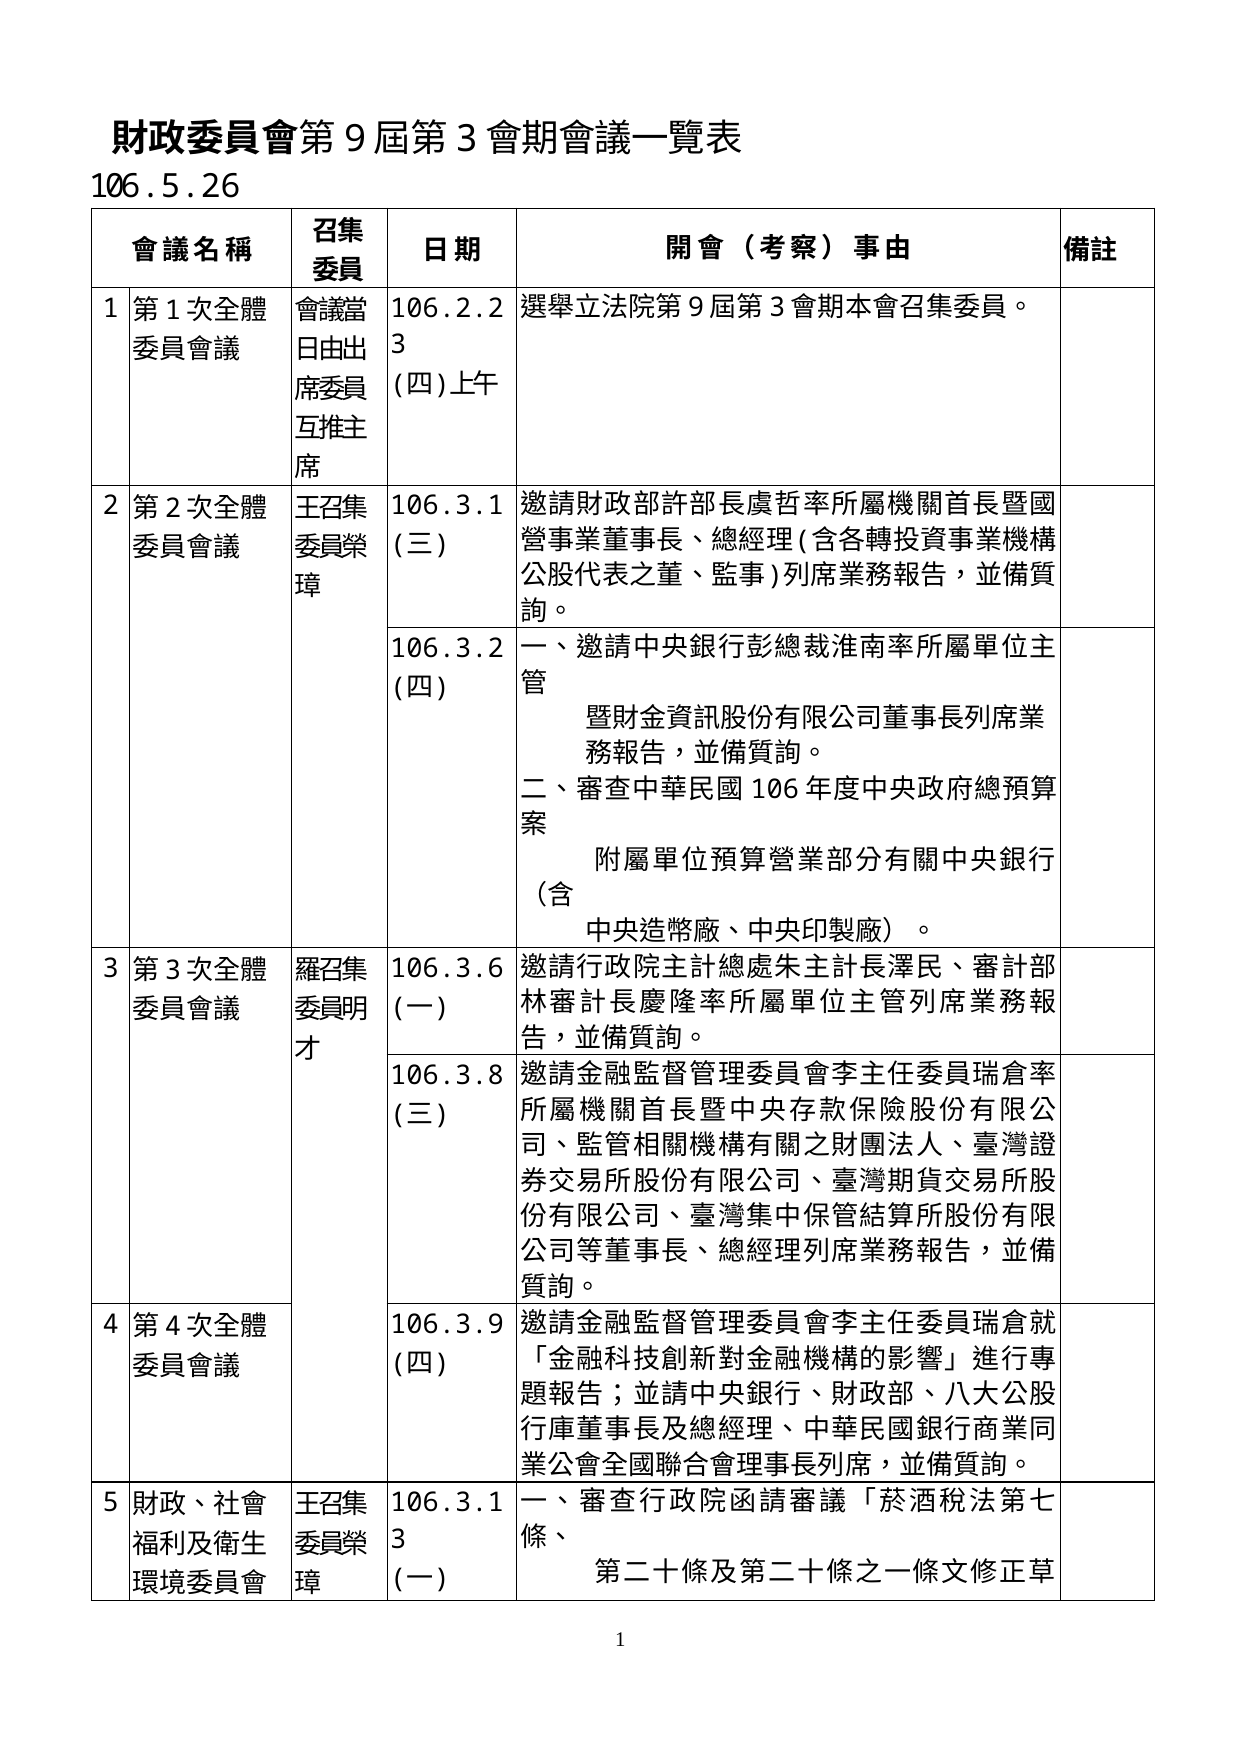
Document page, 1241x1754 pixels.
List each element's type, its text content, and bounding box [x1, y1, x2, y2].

table_cell 會議當日由出席委員互推主席 [292, 288, 387, 484]
table_cell 106.3.9 (四) [388, 1304, 516, 1481]
table_cell 106.3.8 (三) [388, 1055, 516, 1303]
table_cell [1061, 288, 1154, 484]
table_header 備註 [1061, 209, 1154, 287]
table_cell 106.3.2 (四) [388, 628, 516, 947]
table_cell 2 [92, 486, 129, 947]
table_cell 第2次全體委員會議 [130, 486, 291, 947]
table_cell 第4次全體委員會議 [130, 1304, 291, 1481]
table_header 開會（考察）事由 [517, 209, 1060, 287]
table_header 會議名稱 [92, 209, 291, 287]
table_cell 1 [92, 288, 129, 484]
table_cell 邀請財政部許部長虞哲率所屬機關首長暨國營事業董事長、總經理(含各轉投資事業機構公股代表之董、監事)列席業務報告，並備質詢。 [517, 486, 1060, 627]
table_cell 羅召集委員明才 [292, 948, 387, 1481]
table_cell [1061, 486, 1154, 627]
table_cell 3 [92, 948, 129, 1303]
table_cell 邀請金融監督管理委員會李主任委員瑞倉就「金融科技創新對金融機構的影響」進行專題報告；並請中央銀行、財政部、八大公股行庫董事長及總經理、中華民國銀行商業同業公會全國聯合會理事長列席，並備質詢。 [517, 1304, 1060, 1481]
table_cell [1061, 948, 1154, 1054]
table_cell [1061, 628, 1154, 947]
table_cell 選舉立法院第9屆第3會期本會召集委員。 [517, 288, 1060, 484]
table_cell 第1次全體委員會議 [130, 288, 291, 484]
table_cell 邀請行政院主計總處朱主計長澤民、審計部林審計長慶隆率所屬單位主管列席業務報告，並備質詢。 [517, 948, 1060, 1054]
table_cell [1061, 1483, 1154, 1600]
table_cell 王召集委員榮璋 [292, 1483, 387, 1600]
table_cell 106.3.13 (一) [388, 1483, 516, 1600]
table_cell [1061, 1304, 1154, 1481]
table_cell 一、邀請中央銀行彭總裁淮南率所屬單位主管 暨財金資訊股份有限公司董事長列席業 務報告，並備質詢。 二、審查中華民國106年度中央政府總預算案 附屬單位預算營業部分有關中央銀行（含 中央造幣廠、中央印製廠）。 [517, 628, 1060, 947]
table_cell 邀請金融監督管理委員會李主任委員瑞倉率所屬機關首長暨中央存款保險股份有限公司、監管相關機構有關之財團法人、臺灣證券交易所股份有限公司、臺灣期貨交易所股份有限公司、臺灣集中保管結算所股份有限公司等董事長、總經理列席業務報告，並備質詢。 [517, 1055, 1060, 1303]
table_cell 4 [92, 1304, 129, 1481]
table_cell 王召集委員榮璋 [292, 486, 387, 947]
table_header 召集 委員 [292, 209, 387, 287]
table_cell 106.3.1 (三) [388, 486, 516, 627]
table_cell 第3次全體委員會議 [130, 948, 291, 1303]
table_cell [1061, 1055, 1154, 1303]
table_cell 財政、社會福利及衛生環境委員會 [130, 1483, 291, 1600]
table_cell 106.2.23 (四)上午 [388, 288, 516, 484]
table_cell 106.3.6 (一) [388, 948, 516, 1054]
table_cell 一、審查行政院函請審議「菸酒稅法第七條、 第二十條及第二十條之一條文修正草 [517, 1483, 1060, 1600]
table_cell 5 [92, 1483, 129, 1600]
table_header 日期 [388, 209, 516, 287]
text 財政委員會第9屆第3會期會議一覽表 106.5.26 [89, 108, 1152, 207]
